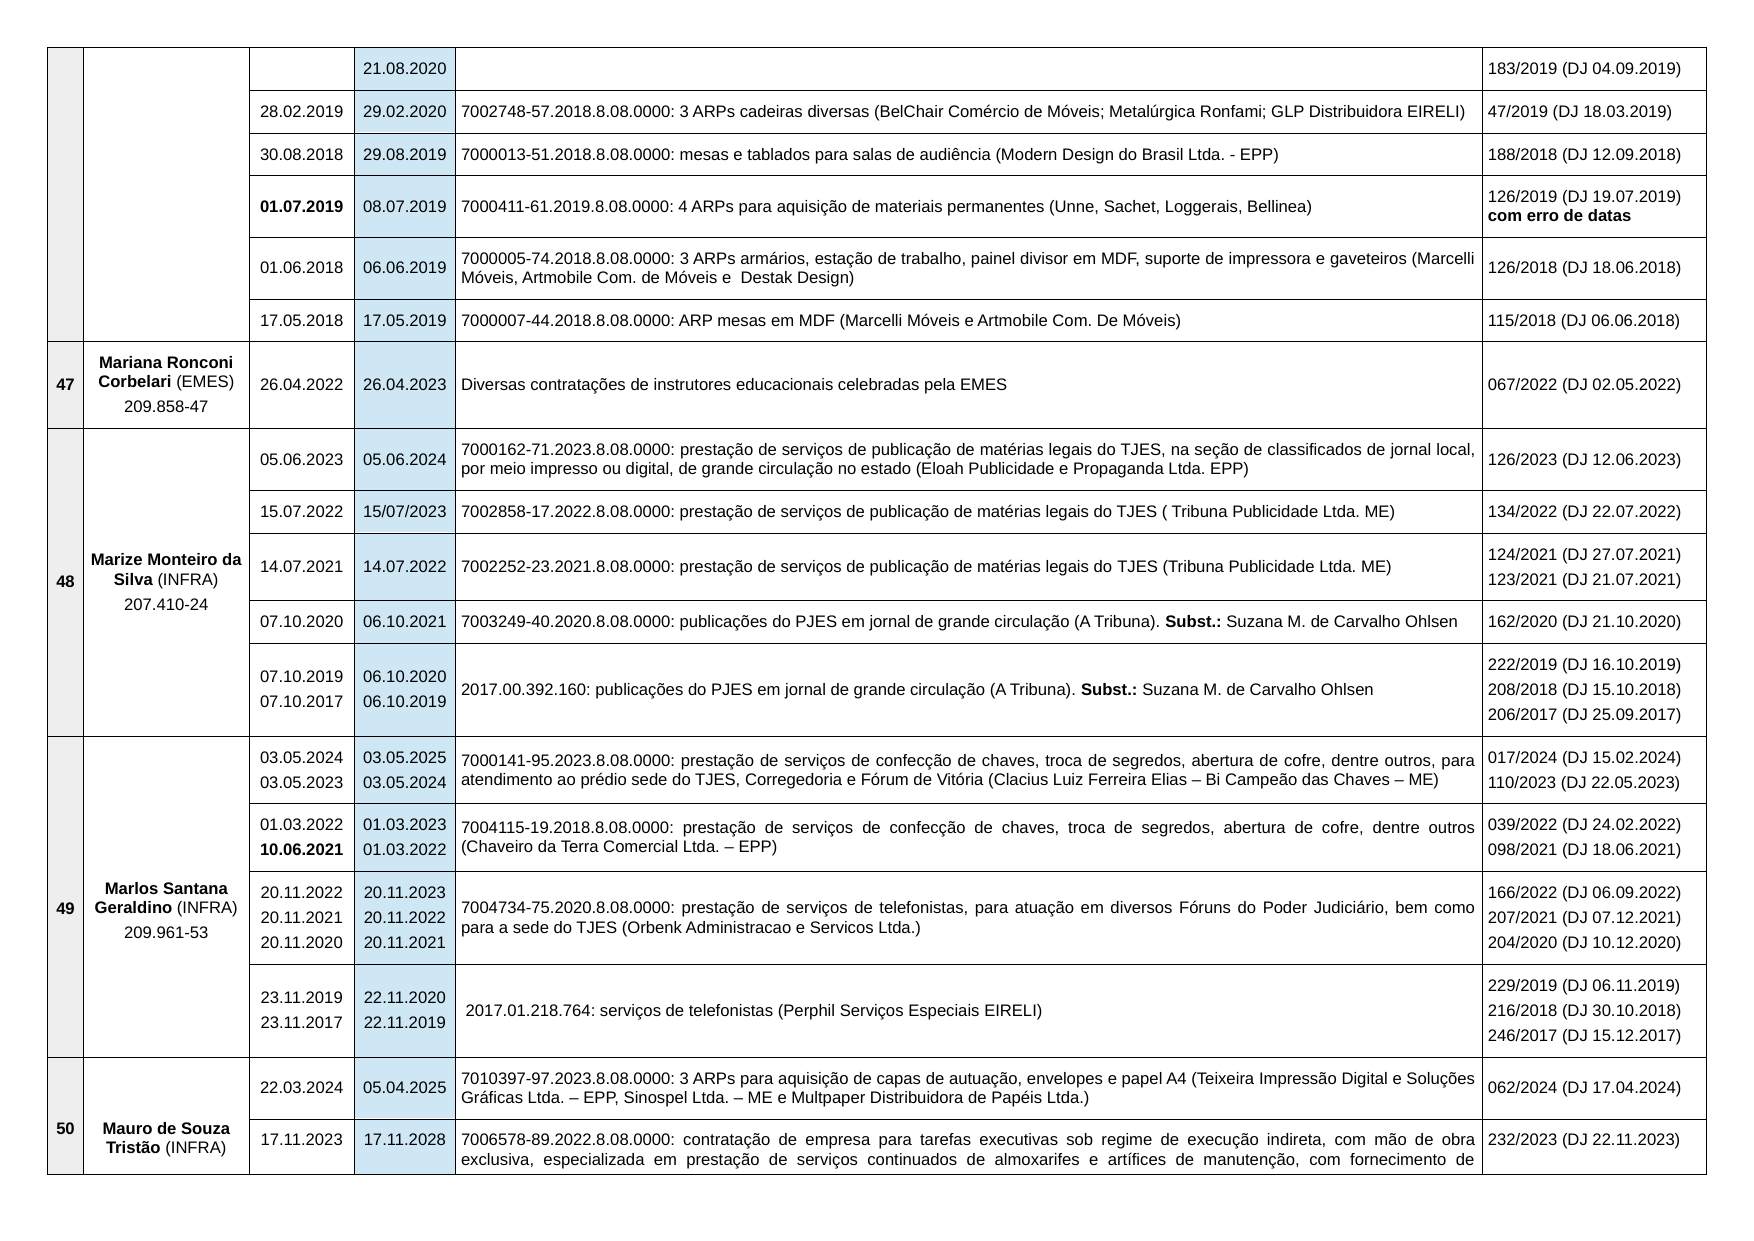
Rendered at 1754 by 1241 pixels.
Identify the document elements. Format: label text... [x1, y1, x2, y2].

table_cell 7000007-44.2018.8.08.0000: ARP mesas em MDF (Marcelli Móveis e Artmobile Com. De Móveis) [456, 300, 1482, 341]
table_cell 29.02.2020 [355, 91, 455, 132]
table_cell [48, 48, 83, 341]
table_cell 062/2024 (DJ 17.04.2024) [1483, 1058, 1706, 1118]
table_cell [456, 48, 1482, 90]
table_cell 26.04.2023 [355, 342, 455, 428]
table_cell 47 [48, 342, 83, 428]
table_cell 126/2019 (DJ 19.07.2019) com erro de datas [1483, 176, 1706, 237]
table_cell [250, 48, 354, 90]
table_cell 067/2022 (DJ 02.05.2022) [1483, 342, 1706, 428]
table_cell 50 [48, 1058, 83, 1174]
table_cell 7004734-75.2020.8.08.0000: prestação de serviços de telefonistas, para atuação em diversos Fóruns do Poder Judiciário, bem como para a sede do TJES (Orbenk Administracao e Servicos Ltda.) [456, 872, 1482, 964]
table_cell 7002748-57.2018.8.08.0000: 3 ARPs cadeiras diversas (BelChair Comércio de Móveis; Metalúrgica Ronfami; GLP Distribuidora EIRELI) [456, 91, 1482, 132]
table_cell 2017.01.218.764: serviços de telefonistas (Perphil Serviços Especiais EIRELI) [456, 965, 1482, 1057]
table_cell 23.11.2019 23.11.2017 [250, 965, 354, 1057]
table_cell 039/2022 (DJ 24.02.2022) 098/2021 (DJ 18.06.2021) [1483, 804, 1706, 871]
table_cell 188/2018 (DJ 12.09.2018) [1483, 134, 1706, 175]
table_cell 162/2020 (DJ 21.10.2020) [1483, 601, 1706, 643]
table_cell 06.10.2021 [355, 601, 455, 643]
table_cell Diversas contratações de instrutores educacionais celebradas pela EMES [456, 342, 1482, 428]
table_cell Marlos Santana Geraldino (INFRA) 209.961-53 [84, 737, 249, 1057]
table_cell 07.10.2020 [250, 601, 354, 643]
table_cell 05.04.2025 [355, 1058, 455, 1118]
table_cell 21.08.2020 [355, 48, 455, 90]
table_cell 03.05.2025 03.05.2024 [355, 737, 455, 803]
table_cell 05.06.2024 [355, 429, 455, 490]
table_cell 7000411-61.2019.8.08.0000: 4 ARPs para aquisição de materiais permanentes (Unne, Sachet, Loggerais, Bellinea) [456, 176, 1482, 237]
table_cell 47/2019 (DJ 18.03.2019) [1483, 91, 1706, 132]
table_cell 7000162-71.2023.8.08.0000: prestação de serviços de publicação de matérias legais do TJES, na seção de classificados de jornal local, por meio impresso ou digital, de grande circulação no estado (Eloah Publicidade e Propaganda Ltda. EPP) [456, 429, 1482, 490]
table_cell [84, 48, 249, 341]
table_cell 232/2023 (DJ 22.11.2023) [1483, 1120, 1706, 1174]
table_cell 17.11.2023 [250, 1120, 354, 1174]
table_cell 22.03.2024 [250, 1058, 354, 1118]
table_cell 14.07.2022 [355, 534, 455, 600]
table_cell 7010397-97.2023.8.08.0000: 3 ARPs para aquisição de capas de autuação, envelopes e papel A4 (Teixeira Impressão Digital e Soluções Gráficas Ltda. – EPP, Sinospel Ltda. – ME e Multpaper Distribuidora de Papéis Ltda.) [456, 1058, 1482, 1118]
table_cell 017/2024 (DJ 15.02.2024) 110/2023 (DJ 22.05.2023) [1483, 737, 1706, 803]
table_cell 134/2022 (DJ 22.07.2022) [1483, 491, 1706, 532]
table_cell Mariana Ronconi Corbelari (EMES) 209.858-47 [84, 342, 249, 428]
table_cell 26.04.2022 [250, 342, 354, 428]
table_cell 17.05.2018 [250, 300, 354, 341]
table_cell 229/2019 (DJ 06.11.2019) 216/2018 (DJ 30.10.2018) 246/2017 (DJ 15.12.2017) [1483, 965, 1706, 1057]
table_cell 30.08.2018 [250, 134, 354, 175]
table_cell 20.11.2023 20.11.2022 20.11.2021 [355, 872, 455, 964]
table_cell 14.07.2021 [250, 534, 354, 600]
table_cell 03.05.2024 03.05.2023 [250, 737, 354, 803]
table_cell 20.11.2022 20.11.2021 20.11.2020 [250, 872, 354, 964]
table_cell 29.08.2019 [355, 134, 455, 175]
table_cell 17.05.2019 [355, 300, 455, 341]
table_cell 49 [48, 737, 83, 1057]
table_cell 7002252-23.2021.8.08.0000: prestação de serviços de publicação de matérias legais do TJES (Tribuna Publicidade Ltda. ME) [456, 534, 1482, 600]
table_cell 28.02.2019 [250, 91, 354, 132]
table_cell 7003249-40.2020.8.08.0000: publicações do PJES em jornal de grande circulação (A Tribuna). Subst.: Suzana M. de Carvalho Ohlsen [456, 601, 1482, 643]
table_cell 7000141-95.2023.8.08.0000: prestação de serviços de confecção de chaves, troca de segredos, abertura de cofre, dentre outros, para atendimento ao prédio sede do TJES, Corregedoria e Fórum de Vitória (Clacius Luiz Ferreira Elias – Bi Campeão das Chaves – ME) [456, 737, 1482, 803]
table_cell 2017.00.392.160: publicações do PJES em jornal de grande circulação (A Tribuna). Subst.: Suzana M. de Carvalho Ohlsen [456, 644, 1482, 736]
table_cell 15.07.2022 [250, 491, 354, 532]
table_cell 222/2019 (DJ 16.10.2019) 208/2018 (DJ 15.10.2018) 206/2017 (DJ 25.09.2017) [1483, 644, 1706, 736]
table_cell Mauro de Souza Tristão (INFRA) [84, 1058, 249, 1174]
table_cell 7006578-89.2022.8.08.0000: contratação de empresa para tarefas executivas sob regime de execução indireta, com mão de obra exclusiva, especializada em prestação de serviços continuados de almoxarifes e artífices de manutenção, com fornecimento de [456, 1120, 1482, 1174]
table_cell 01.06.2018 [250, 238, 354, 299]
table_cell 06.06.2019 [355, 238, 455, 299]
table_cell 7000013-51.2018.8.08.0000: mesas e tablados para salas de audiência (Modern Design do Brasil Ltda. - EPP) [456, 134, 1482, 175]
table_cell 17.11.2028 [355, 1120, 455, 1174]
table_cell 126/2018 (DJ 18.06.2018) [1483, 238, 1706, 299]
table_cell 183/2019 (DJ 04.09.2019) [1483, 48, 1706, 90]
table_cell 7002858-17.2022.8.08.0000: prestação de serviços de publicação de matérias legais do TJES ( Tribuna Publicidade Ltda. ME) [456, 491, 1482, 532]
table_cell 15/07/2023 [355, 491, 455, 532]
table_cell 05.06.2023 [250, 429, 354, 490]
table_cell 124/2021 (DJ 27.07.2021) 123/2021 (DJ 21.07.2021) [1483, 534, 1706, 600]
table_cell 7000005-74.2018.8.08.0000: 3 ARPs armários, estação de trabalho, painel divisor em MDF, suporte de impressora e gaveteiros (Marcelli Móveis, Artmobile Com. de Móveis e Destak Design) [456, 238, 1482, 299]
table_cell 01.07.2019 [250, 176, 354, 237]
table_cell 01.03.2022 10.06.2021 [250, 804, 354, 871]
table_cell 115/2018 (DJ 06.06.2018) [1483, 300, 1706, 341]
table_cell 166/2022 (DJ 06.09.2022) 207/2021 (DJ 07.12.2021) 204/2020 (DJ 10.12.2020) [1483, 872, 1706, 964]
table_cell 7004115-19.2018.8.08.0000: prestação de serviços de confecção de chaves, troca de segredos, abertura de cofre, dentre outros (Chaveiro da Terra Comercial Ltda. – EPP) [456, 804, 1482, 871]
table_cell 07.10.2019 07.10.2017 [250, 644, 354, 736]
table_cell 22.11.2020 22.11.2019 [355, 965, 455, 1057]
table_cell Marize Monteiro da Silva (INFRA) 207.410-24 [84, 429, 249, 736]
table_cell 08.07.2019 [355, 176, 455, 237]
table_cell 06.10.2020 06.10.2019 [355, 644, 455, 736]
table_cell 48 [48, 429, 83, 736]
table_cell 126/2023 (DJ 12.06.2023) [1483, 429, 1706, 490]
table_cell 01.03.2023 01.03.2022 [355, 804, 455, 871]
